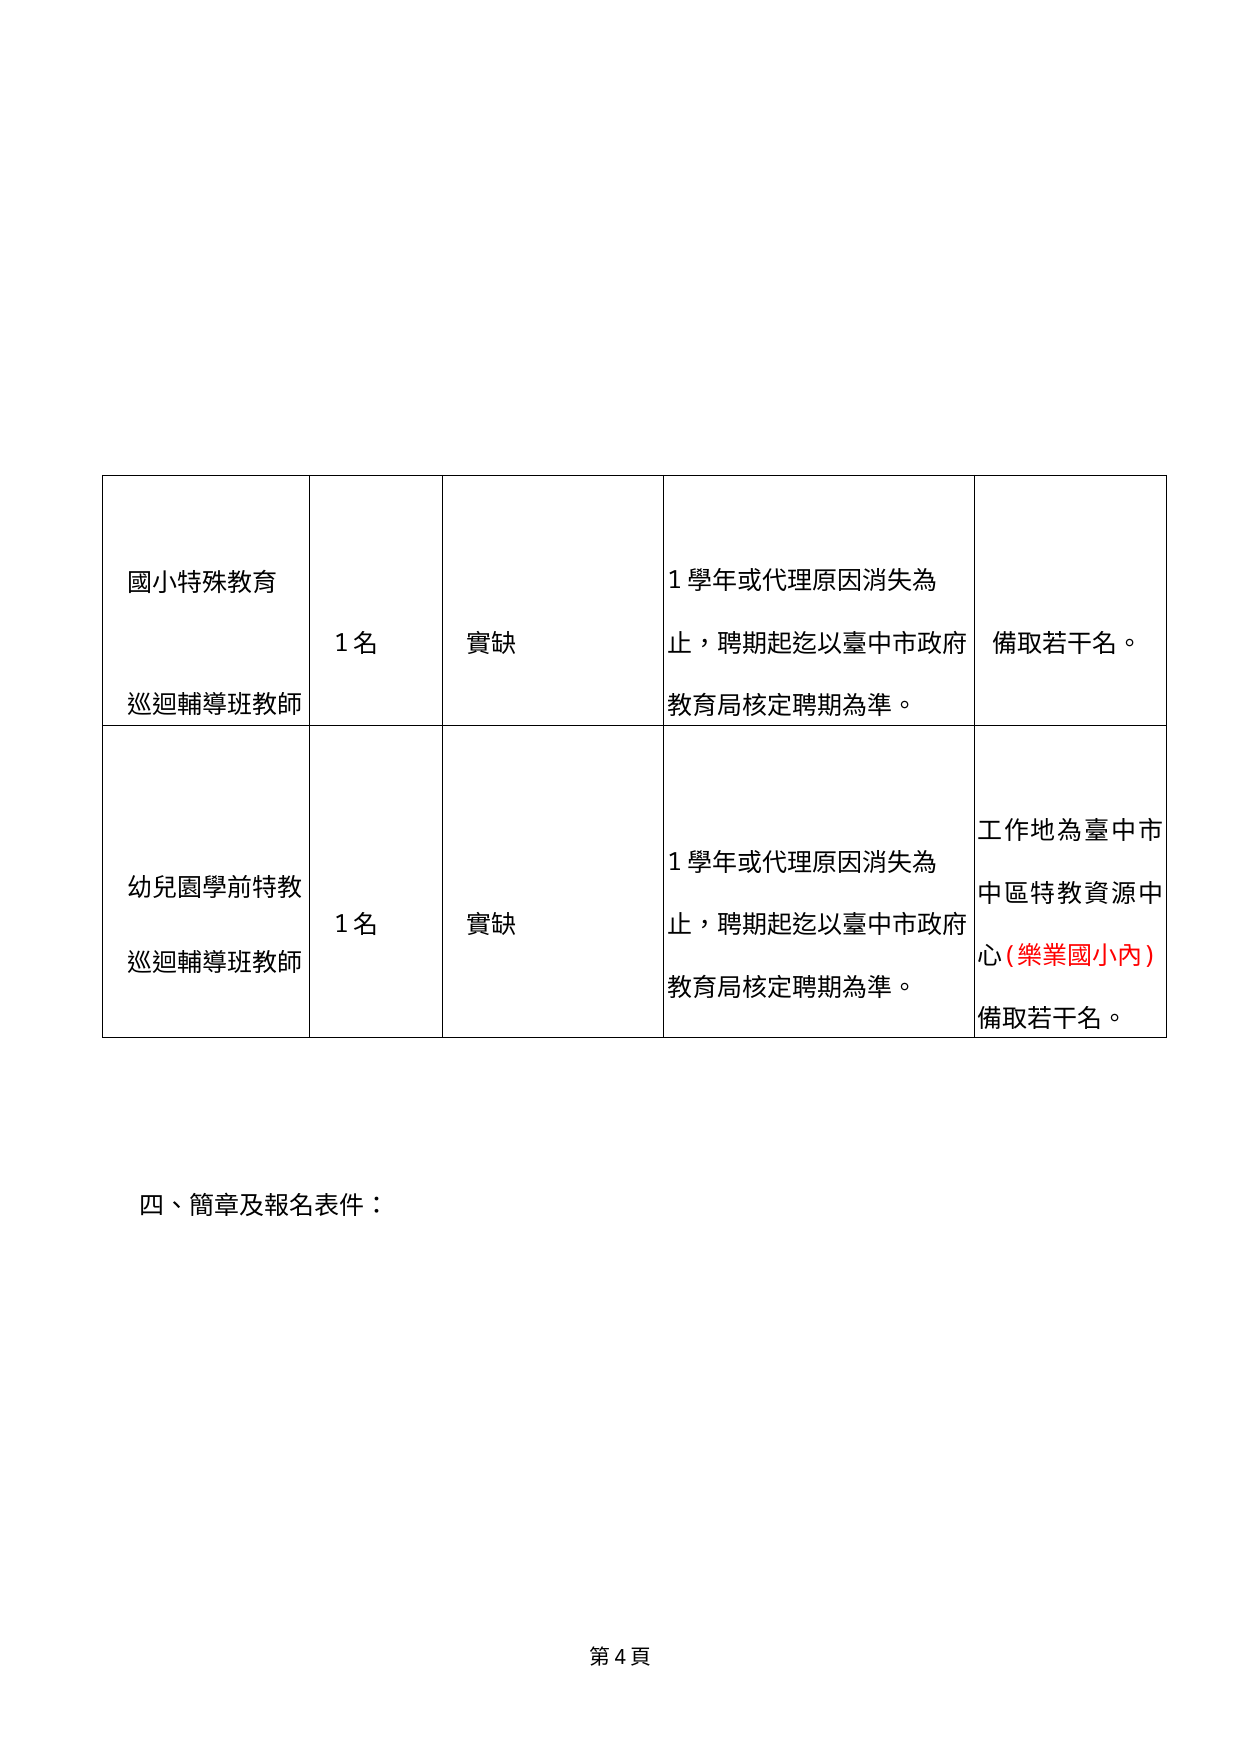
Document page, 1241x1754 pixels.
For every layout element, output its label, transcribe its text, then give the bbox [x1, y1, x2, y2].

table_cell 國小特殊教育 巡迴輔導班教師 [103, 476, 309, 725]
table_cell 實缺 [443, 476, 663, 725]
table_cell 幼兒園學前特教 巡迴輔導班教師 [103, 726, 309, 1037]
table_cell 1學年或代理原因消失為止，聘期起迄以臺中市政府教育局核定聘期為準。 [664, 726, 974, 1037]
table_cell 1名 [310, 726, 442, 1037]
table_cell 1名 [310, 476, 442, 725]
table_cell 1學年或代理原因消失為止，聘期起迄以臺中市政府教育局核定聘期為準。 [664, 476, 974, 725]
table_cell 實缺 [443, 726, 663, 1037]
table_cell 工作地為臺中市中區特教資源中心(樂業國小內) 備取若干名。 [975, 726, 1166, 1037]
table_cell 備取若干名。 [975, 476, 1166, 725]
text 四、簡章及報名表件： [139, 1162, 1122, 1225]
